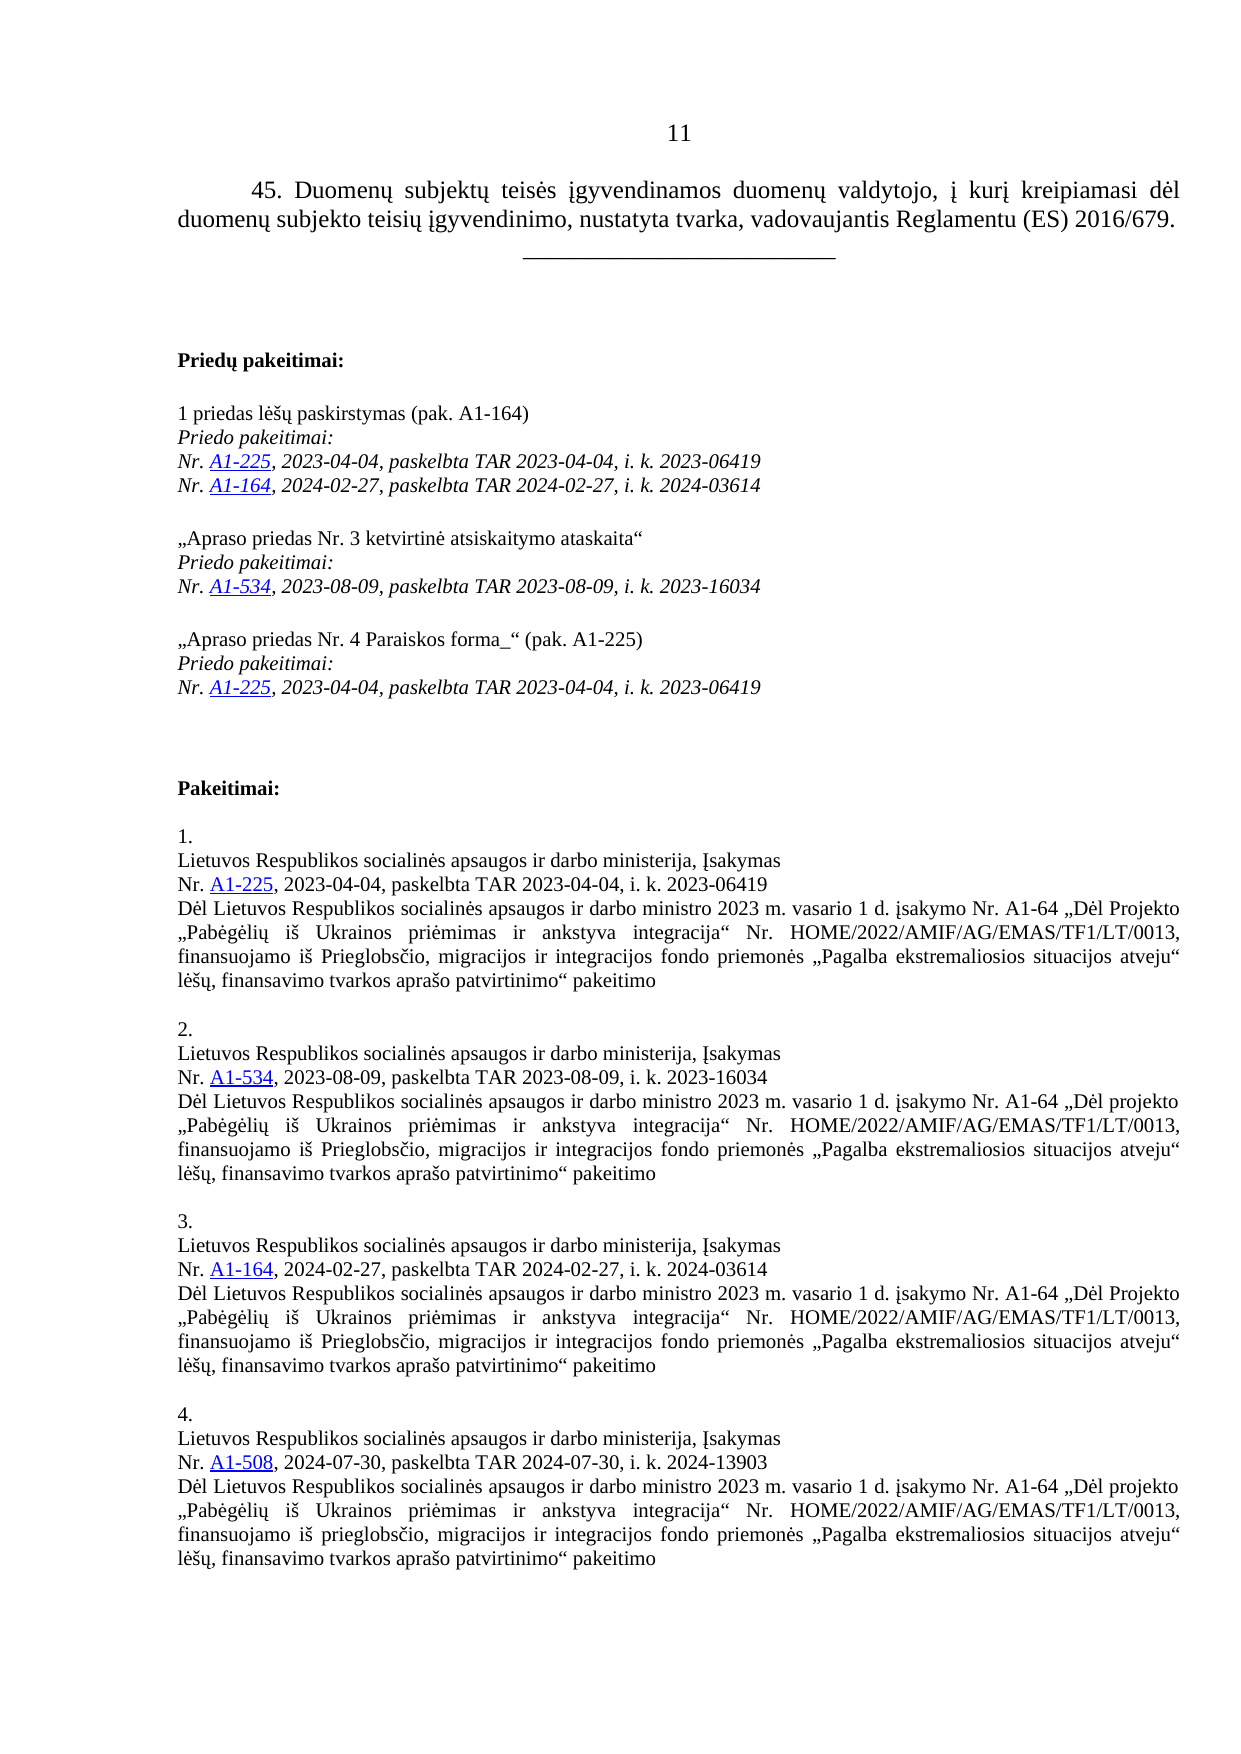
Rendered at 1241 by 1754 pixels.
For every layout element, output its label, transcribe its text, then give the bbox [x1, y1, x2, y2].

text Nr. A1-225, 2023-04-04, paskelbta TAR 2023-04-04, i. k. 2023-06419 [177, 449, 1181, 473]
text _________________________ [177, 233, 1181, 262]
text Priedo pakeitimai: [177, 425, 1181, 449]
text Priedo pakeitimai: [177, 651, 1181, 675]
text Nr. A1-534, 2023-08-09, paskelbta TAR 2023-08-09, i. k. 2023-16034 [177, 1065, 1181, 1089]
text Lietuvos Respublikos socialinės apsaugos ir darbo ministerija, Įsakymas [177, 1426, 1181, 1450]
text Priedų pakeitimai: [177, 348, 1181, 372]
text 2. [177, 1017, 1181, 1041]
text „Apraso priedas Nr. 3 ketvirtinė atsiskaitymo ataskaita“ [177, 526, 1181, 550]
text Nr. A1-225, 2023-04-04, paskelbta TAR 2023-04-04, i. k. 2023-06419 [177, 872, 1181, 896]
text Lietuvos Respublikos socialinės apsaugos ir darbo ministerija, Įsakymas [177, 1233, 1181, 1257]
text Nr. A1-508, 2024-07-30, paskelbta TAR 2024-07-30, i. k. 2024-13903 [177, 1450, 1181, 1474]
text 3. [177, 1209, 1181, 1233]
text Nr. A1-225, 2023-04-04, paskelbta TAR 2023-04-04, i. k. 2023-06419 [177, 675, 1181, 699]
text Dėl Lietuvos Respublikos socialinės apsaugos ir darbo ministro 2023 m. vasario 1 d. įsakymo Nr. A1-64 „Dėl projekto „Pabėgėlių iš Ukrainos priėmimas ir ankstyva integracija“ Nr. HOME/2022/AMIF/AG/EMAS/TF1/LT/0013, finansuojamo iš prieglobsčio, migracijos ir integracijos fondo priemonės „Pagalba ekstremaliosios situacijos atveju“ lėšų, finansavimo tvarkos aprašo patvirtinimo“ pakeitimo [177, 1474, 1181, 1570]
text Pakeitimai: [177, 776, 1181, 800]
text Dėl Lietuvos Respublikos socialinės apsaugos ir darbo ministro 2023 m. vasario 1 d. įsakymo Nr. A1-64 „Dėl Projekto „Pabėgėlių iš Ukrainos priėmimas ir ankstyva integracija“ Nr. HOME/2022/AMIF/AG/EMAS/TF1/LT/0013, finansuojamo iš Prieglobsčio, migracijos ir integracijos fondo priemonės „Pagalba ekstremaliosios situacijos atveju“ lėšų, finansavimo tvarkos aprašo patvirtinimo“ pakeitimo [177, 896, 1181, 992]
text Nr. A1-164, 2024-02-27, paskelbta TAR 2024-02-27, i. k. 2024-03614 [177, 473, 1181, 497]
text „Apraso priedas Nr. 4 Paraiskos forma_“ (pak. A1-225) [177, 627, 1181, 651]
text Dėl Lietuvos Respublikos socialinės apsaugos ir darbo ministro 2023 m. vasario 1 d. įsakymo Nr. A1-64 „Dėl projekto „Pabėgėlių iš Ukrainos priėmimas ir ankstyva integracija“ Nr. HOME/2022/AMIF/AG/EMAS/TF1/LT/0013, finansuojamo iš Prieglobsčio, migracijos ir integracijos fondo priemonės „Pagalba ekstremaliosios situacijos atveju“ lėšų, finansavimo tvarkos aprašo patvirtinimo“ pakeitimo [177, 1089, 1181, 1185]
text 1. [177, 824, 1181, 848]
text Priedo pakeitimai: [177, 550, 1181, 574]
text 1 priedas lėšų paskirstymas (pak. A1-164) [177, 401, 1181, 425]
text Lietuvos Respublikos socialinės apsaugos ir darbo ministerija, Įsakymas [177, 1041, 1181, 1065]
text 45. Duomenų subjektų teisės įgyvendinamos duomenų valdytojo, į kurį kreipiamasi dėl duomenų subjekto teisių įgyvendinimo, nustatyta tvarka, vadovaujantis Reglamentu (ES) 2016/679. [177, 176, 1181, 233]
text 4. [177, 1402, 1181, 1426]
text Dėl Lietuvos Respublikos socialinės apsaugos ir darbo ministro 2023 m. vasario 1 d. įsakymo Nr. A1-64 „Dėl Projekto „Pabėgėlių iš Ukrainos priėmimas ir ankstyva integracija“ Nr. HOME/2022/AMIF/AG/EMAS/TF1/LT/0013, finansuojamo iš Prieglobsčio, migracijos ir integracijos fondo priemonės „Pagalba ekstremaliosios situacijos atveju“ lėšų, finansavimo tvarkos aprašo patvirtinimo“ pakeitimo [177, 1281, 1181, 1377]
text Lietuvos Respublikos socialinės apsaugos ir darbo ministerija, Įsakymas [177, 848, 1181, 872]
text Nr. A1-164, 2024-02-27, paskelbta TAR 2024-02-27, i. k. 2024-03614 [177, 1257, 1181, 1281]
text Nr. A1-534, 2023-08-09, paskelbta TAR 2023-08-09, i. k. 2023-16034 [177, 574, 1181, 598]
